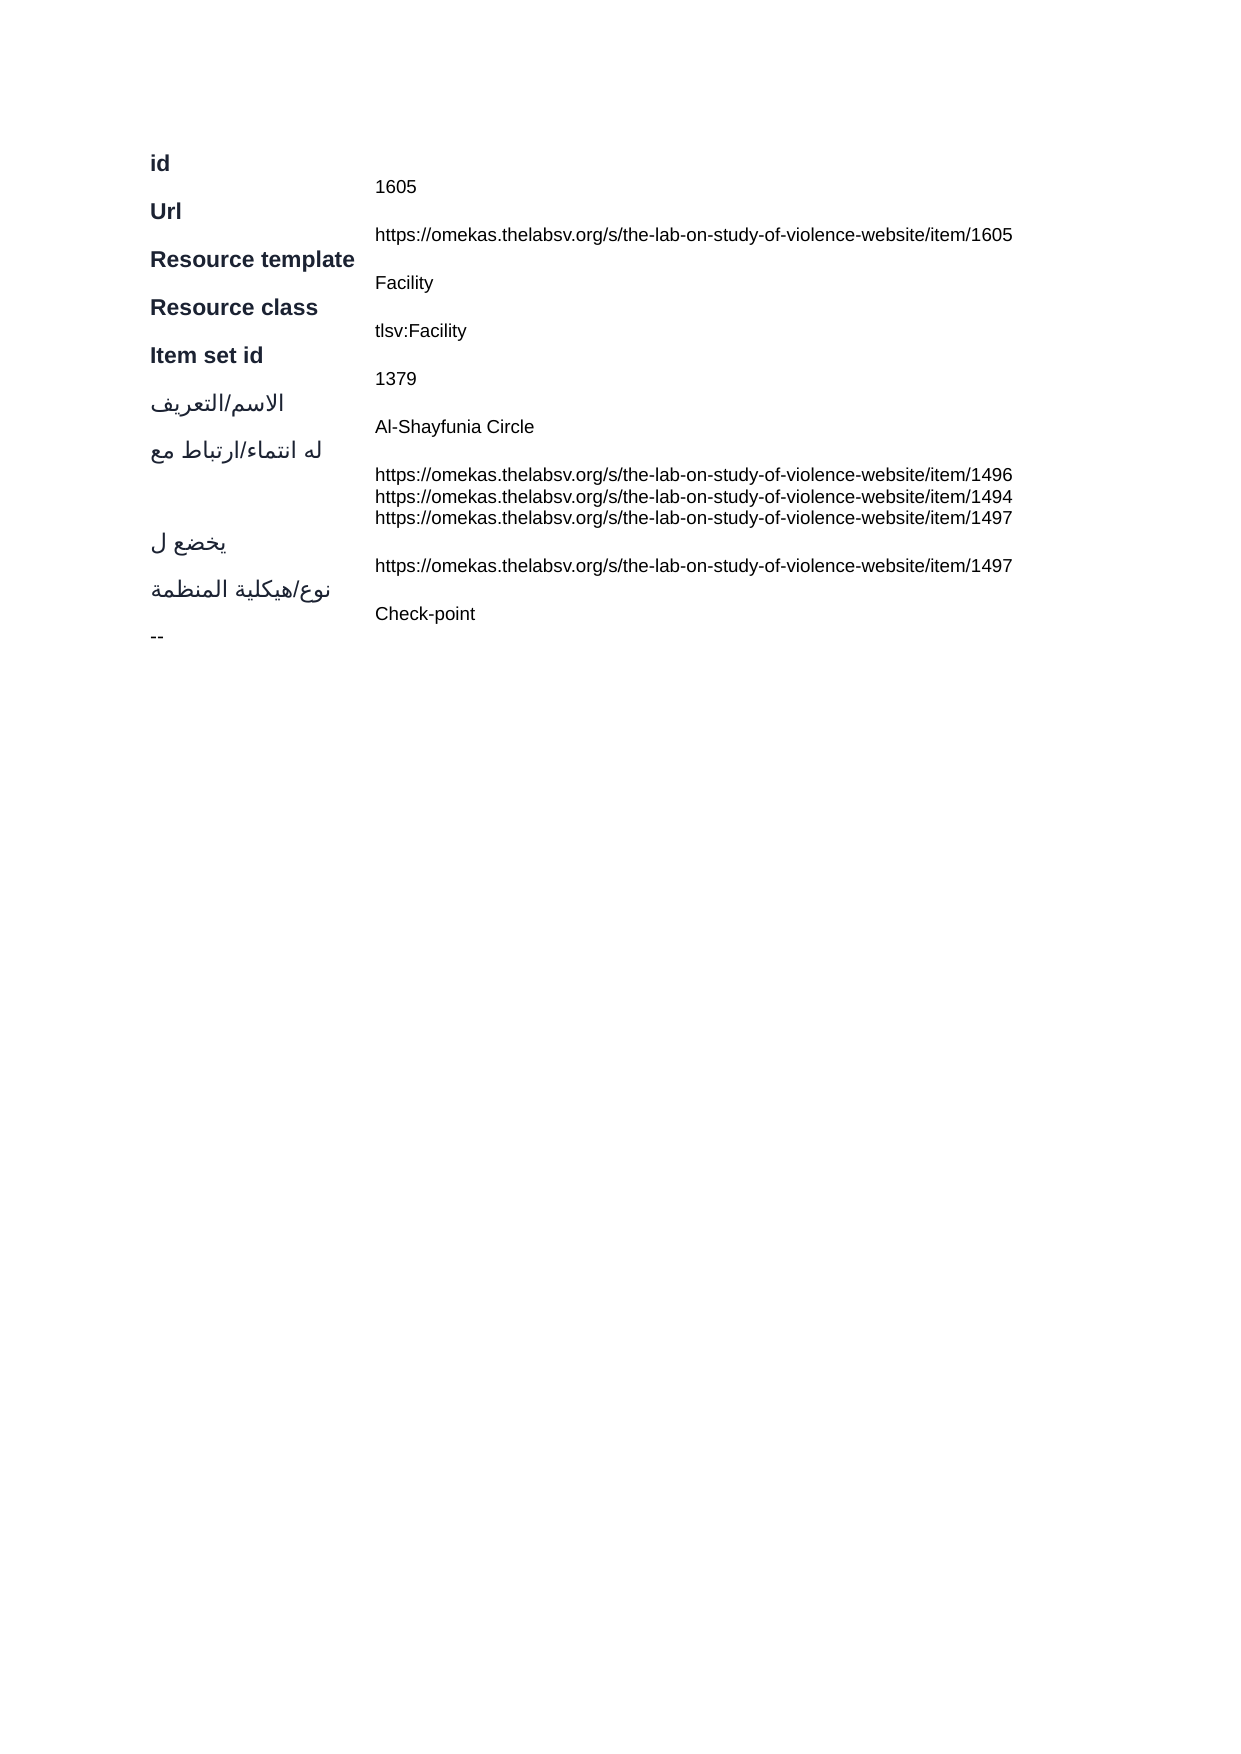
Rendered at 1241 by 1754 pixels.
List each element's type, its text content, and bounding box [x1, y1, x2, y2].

text Item set id [150, 342, 1090, 368]
text Al-Shayfunia Circle [375, 416, 1090, 437]
text 1605 [375, 176, 1090, 198]
text https://omekas.thelabsv.org/s/the-lab-on-study-of-violence-website/item/1497 [375, 507, 1090, 528]
text نوع/هيكلية المنظمة [150, 576, 1090, 603]
text يخضع ل [150, 528, 1090, 555]
text -- [150, 624, 1090, 648]
text https://omekas.thelabsv.org/s/the-lab-on-study-of-violence-website/item/1496 [375, 464, 1090, 485]
text https://omekas.thelabsv.org/s/the-lab-on-study-of-violence-website/item/1605 [375, 224, 1090, 246]
text https://omekas.thelabsv.org/s/the-lab-on-study-of-violence-website/item/1497 [375, 555, 1090, 576]
text id [150, 150, 1090, 176]
text Resource class [150, 294, 1090, 320]
text 1379 [375, 368, 1090, 389]
text Check-point [375, 603, 1090, 624]
text Resource template [150, 246, 1090, 272]
text له انتماء/ارتباط مع [150, 437, 1090, 464]
text الاسم/التعريف [150, 389, 1090, 416]
text Facility [375, 272, 1090, 294]
text tlsv:Facility [375, 320, 1090, 342]
text Url [150, 198, 1090, 224]
text https://omekas.thelabsv.org/s/the-lab-on-study-of-violence-website/item/1494 [375, 485, 1090, 507]
